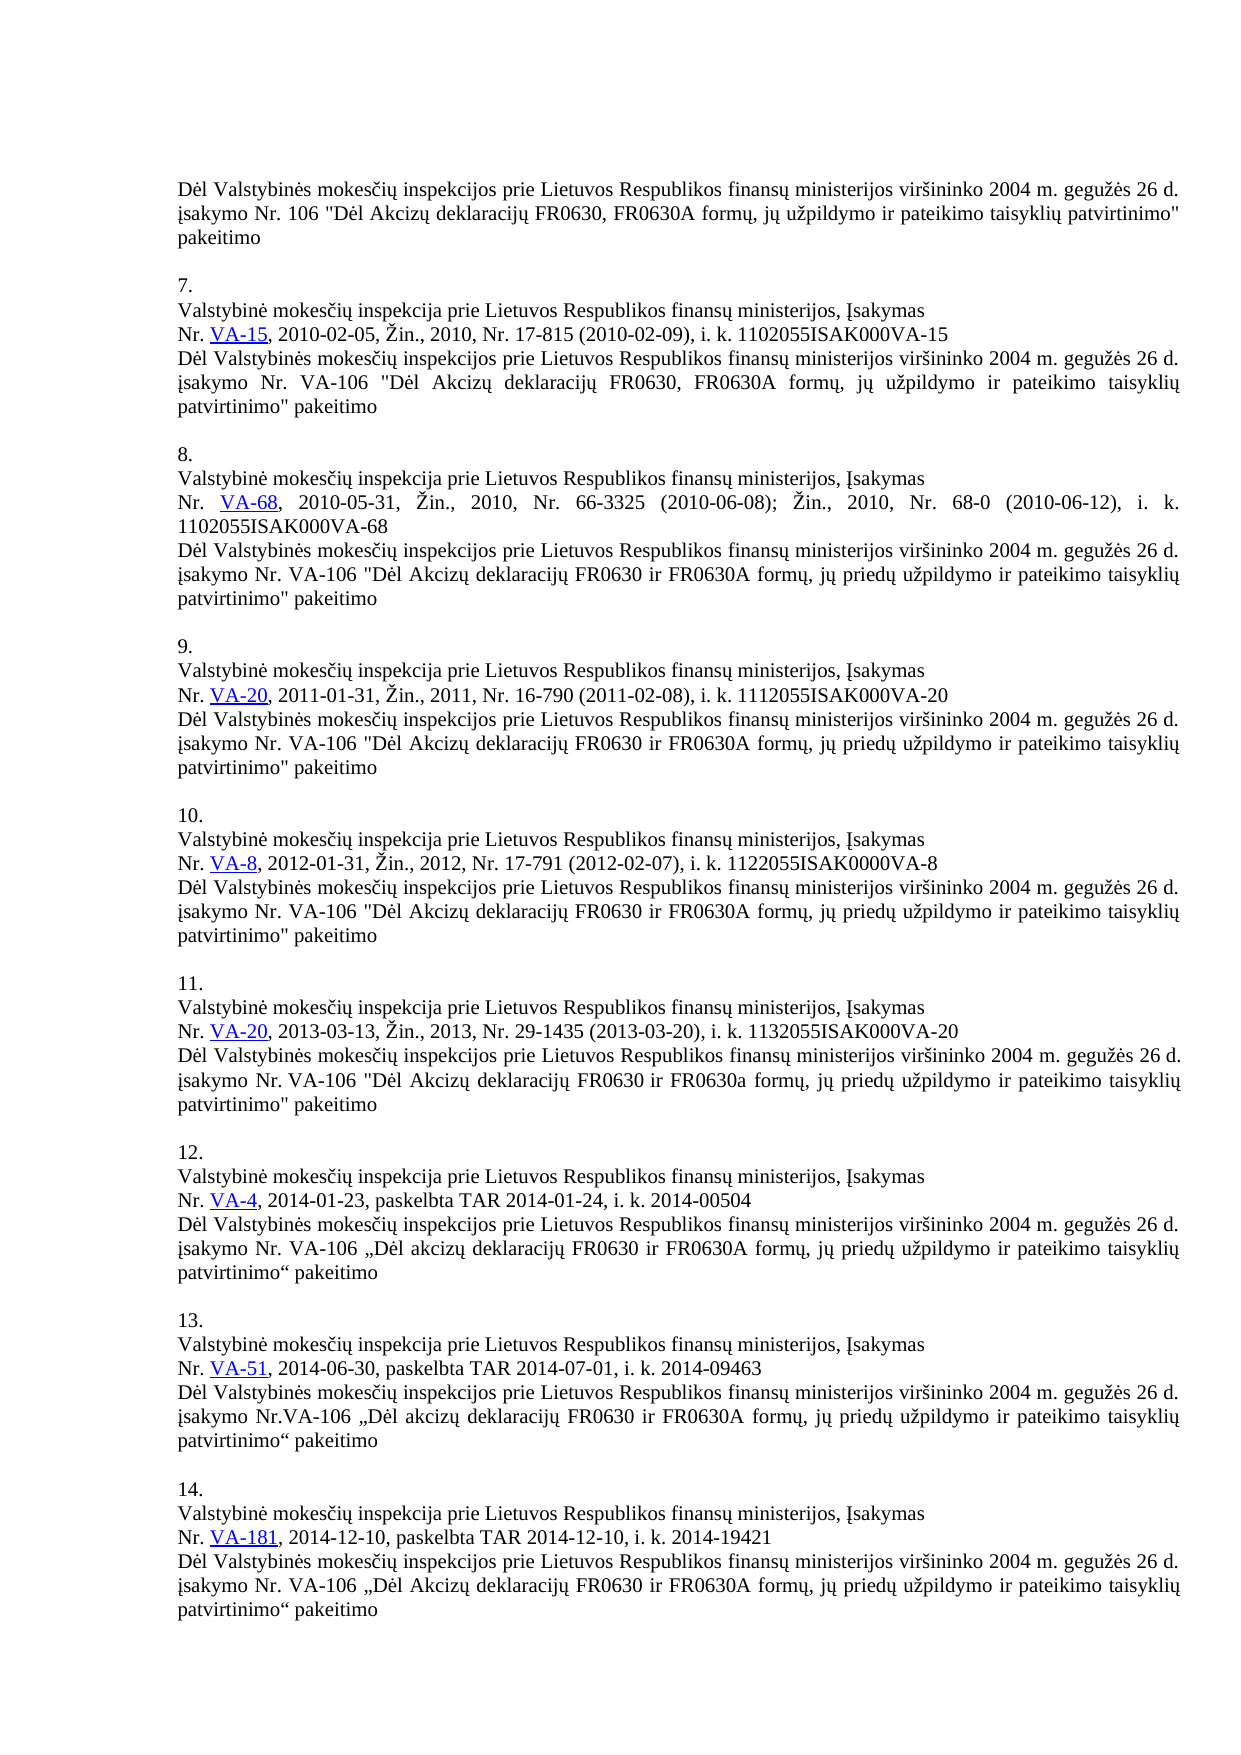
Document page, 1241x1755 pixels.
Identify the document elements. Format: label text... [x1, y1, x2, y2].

text Nr. VA-20, 2011-01-31, Žin., 2011, Nr. 16-790 (2011-02-08), i. k. 1112055ISAK000VA-20 [177, 682, 1181, 707]
text Dėl Valstybinės mokesčių inspekcijos prie Lietuvos Respublikos finansų ministerijos viršininko 2004 m. gegužės 26 d. įsakymo Nr. VA-106 „Dėl akcizų deklaracijų FR0630 ir FR0630A formų, jų priedų užpildymo ir pateikimo taisyklių patvirtinimo“ pakeitimo [177, 1212, 1181, 1284]
text Dėl Valstybinės mokesčių inspekcijos prie Lietuvos Respublikos finansų ministerijos viršininko 2004 m. gegužės 26 d. įsakymo Nr. 106 "Dėl Akcizų deklaracijų FR0630, FR0630A formų, jų užpildymo ir pateikimo taisyklių patvirtinimo" pakeitimo [177, 177, 1181, 249]
text 9. [177, 634, 1181, 658]
text 10. [177, 803, 1181, 827]
text Nr. VA-51, 2014-06-30, paskelbta TAR 2014-07-01, i. k. 2014-09463 [177, 1356, 1181, 1380]
text Nr. VA-68, 2010-05-31, Žin., 2010, Nr. 66-3325 (2010-06-08); Žin., 2010, Nr. 68-0 (2010-06-12), i. k. 1102055ISAK000VA-68 [177, 490, 1181, 538]
text Valstybinė mokesčių inspekcija prie Lietuvos Respublikos finansų ministerijos, Įsakymas [177, 297, 1181, 322]
text 11. [177, 971, 1181, 995]
text Nr. VA-20, 2013-03-13, Žin., 2013, Nr. 29-1435 (2013-03-20), i. k. 1132055ISAK000VA-20 [177, 1019, 1181, 1043]
text Dėl Valstybinės mokesčių inspekcijos prie Lietuvos Respublikos finansų ministerijos viršininko 2004 m. gegužės 26 d. įsakymo Nr. VA-106 "Dėl Akcizų deklaracijų FR0630 ir FR0630a formų, jų priedų užpildymo ir pateikimo taisyklių patvirtinimo" pakeitimo [177, 1043, 1181, 1116]
text Nr. VA-4, 2014-01-23, paskelbta TAR 2014-01-24, i. k. 2014-00504 [177, 1188, 1181, 1212]
text 8. [177, 442, 1181, 466]
text Dėl Valstybinės mokesčių inspekcijos prie Lietuvos Respublikos finansų ministerijos viršininko 2004 m. gegužės 26 d. įsakymo Nr. VA-106 "Dėl Akcizų deklaracijų FR0630 ir FR0630A formų, jų priedų užpildymo ir pateikimo taisyklių patvirtinimo" pakeitimo [177, 538, 1181, 610]
text Valstybinė mokesčių inspekcija prie Lietuvos Respublikos finansų ministerijos, Įsakymas [177, 1164, 1181, 1188]
text Dėl Valstybinės mokesčių inspekcijos prie Lietuvos Respublikos finansų ministerijos viršininko 2004 m. gegužės 26 d. įsakymo Nr. VA-106 "Dėl Akcizų deklaracijų FR0630 ir FR0630A formų, jų priedų užpildymo ir pateikimo taisyklių patvirtinimo" pakeitimo [177, 875, 1181, 947]
text Dėl Valstybinės mokesčių inspekcijos prie Lietuvos Respublikos finansų ministerijos viršininko 2004 m. gegužės 26 d. įsakymo Nr. VA-106 „Dėl Akcizų deklaracijų FR0630 ir FR0630A formų, jų priedų užpildymo ir pateikimo taisyklių patvirtinimo“ pakeitimo [177, 1549, 1181, 1621]
text Dėl Valstybinės mokesčių inspekcijos prie Lietuvos Respublikos finansų ministerijos viršininko 2004 m. gegužės 26 d. įsakymo Nr. VA-106 "Dėl Akcizų deklaracijų FR0630 ir FR0630A formų, jų priedų užpildymo ir pateikimo taisyklių patvirtinimo" pakeitimo [177, 707, 1181, 779]
text 12. [177, 1140, 1181, 1164]
text 14. [177, 1477, 1181, 1501]
text 7. [177, 273, 1181, 297]
text Nr. VA-8, 2012-01-31, Žin., 2012, Nr. 17-791 (2012-02-07), i. k. 1122055ISAK0000VA-8 [177, 851, 1181, 875]
text Valstybinė mokesčių inspekcija prie Lietuvos Respublikos finansų ministerijos, Įsakymas [177, 995, 1181, 1019]
text Dėl Valstybinės mokesčių inspekcijos prie Lietuvos Respublikos finansų ministerijos viršininko 2004 m. gegužės 26 d. įsakymo Nr. VA-106 "Dėl Akcizų deklaracijų FR0630, FR0630A formų, jų užpildymo ir pateikimo taisyklių patvirtinimo" pakeitimo [177, 346, 1181, 418]
text Valstybinė mokesčių inspekcija prie Lietuvos Respublikos finansų ministerijos, Įsakymas [177, 658, 1181, 682]
text 13. [177, 1308, 1181, 1332]
text Valstybinė mokesčių inspekcija prie Lietuvos Respublikos finansų ministerijos, Įsakymas [177, 1332, 1181, 1356]
text Valstybinė mokesčių inspekcija prie Lietuvos Respublikos finansų ministerijos, Įsakymas [177, 1501, 1181, 1525]
text Valstybinė mokesčių inspekcija prie Lietuvos Respublikos finansų ministerijos, Įsakymas [177, 827, 1181, 851]
text Dėl Valstybinės mokesčių inspekcijos prie Lietuvos Respublikos finansų ministerijos viršininko 2004 m. gegužės 26 d. įsakymo Nr.VA-106 „Dėl akcizų deklaracijų FR0630 ir FR0630A formų, jų priedų užpildymo ir pateikimo taisyklių patvirtinimo“ pakeitimo [177, 1380, 1181, 1452]
text Valstybinė mokesčių inspekcija prie Lietuvos Respublikos finansų ministerijos, Įsakymas [177, 466, 1181, 490]
text Nr. VA-181, 2014-12-10, paskelbta TAR 2014-12-10, i. k. 2014-19421 [177, 1525, 1181, 1549]
text Nr. VA-15, 2010-02-05, Žin., 2010, Nr. 17-815 (2010-02-09), i. k. 1102055ISAK000VA-15 [177, 322, 1181, 346]
